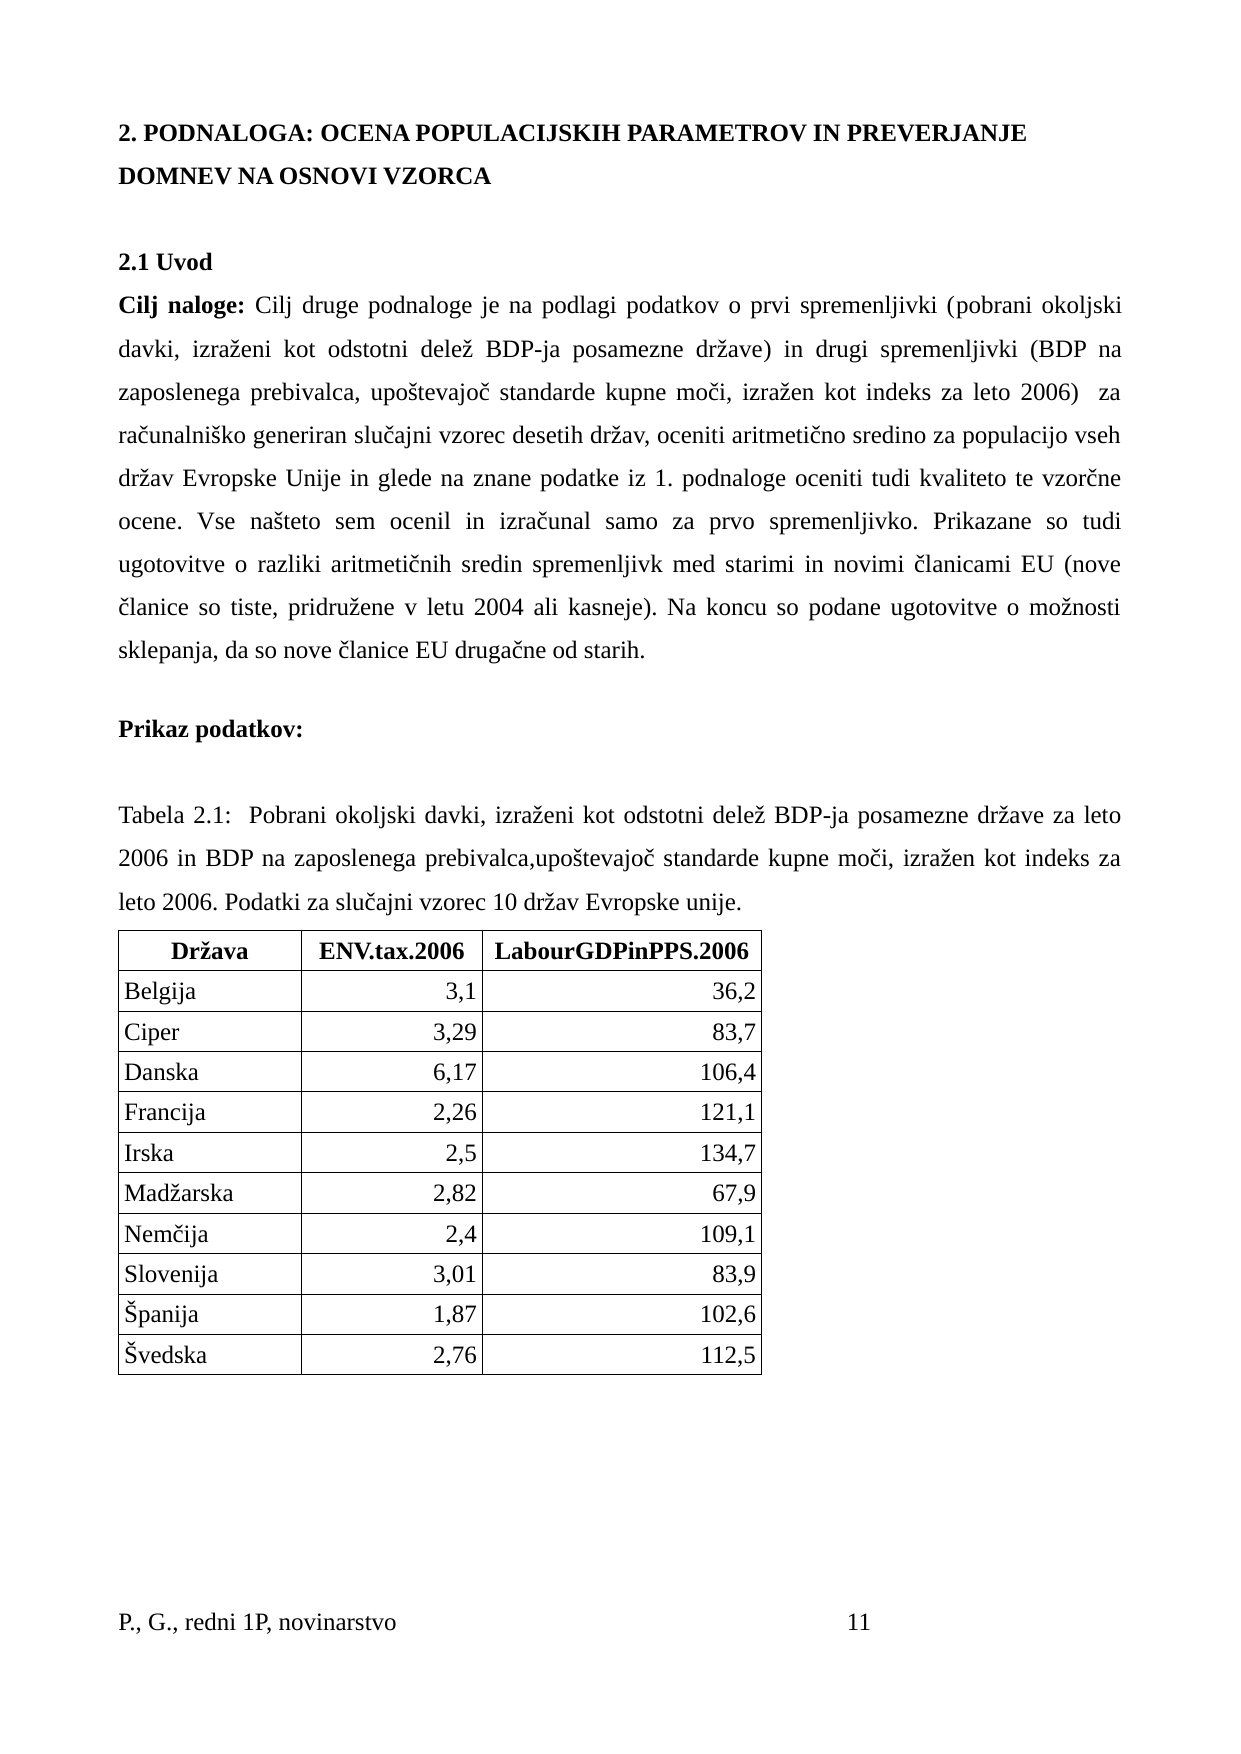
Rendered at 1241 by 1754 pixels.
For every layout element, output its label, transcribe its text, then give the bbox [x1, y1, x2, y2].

text Cilj naloge: Cilj druge podnaloge je na podlagi podatkov o prvi spremenljivki (pobrani okoljski davki, izraženi kot odstotni delež BDP-ja posamezne države) in drugi spremenljivki (BDP na zaposlenega prebivalca, upoštevajoč standarde kupne moči, izražen kot indeks za leto 2006) za računalniško generiran slučajni vzorec desetih držav, oceniti aritmetično sredino za populacijo vseh držav Evropske Unije in glede na znane podatke iz 1. podnaloge oceniti tudi kvaliteto te vzorčne ocene. Vse našteto sem ocenil in izračunal samo za prvo spremenljivko. Prikazane so tudi ugotovitve o razliki aritmetičnih sredin spremenljivk med starimi in novimi članicami EU (nove članice so tiste, pridružene v letu 2004 ali kasneje). Na koncu so podane ugotovitve o možnosti sklepanja, da so nove članice EU drugačne od starih. [118, 291, 1122, 664]
table_cell Madžarska [119, 1173, 301, 1213]
text Tabela 2.1: Pobrani okoljski davki, izraženi kot odstotni delež BDP-ja posamezne države za leto 2006 in BDP na zaposlenega prebivalca,upoštevajoč standarde kupne moči, izražen kot indeks za leto 2006. Podatki za slučajni vzorec 10 držav Evropske unije. [118, 800, 1122, 915]
table_header ENV.tax.2006 [302, 931, 482, 970]
table_header LabourGDPinPPS.2006 [483, 931, 761, 970]
table_cell 1,87 [302, 1295, 482, 1334]
text 2. PODNALOGA: OCENA POPULACIJSKIH PARAMETROV IN PREVERJANJE DOMNEV NA OSNOVI VZORCA [118, 118, 1122, 190]
table_cell 112,5 [483, 1335, 761, 1374]
table_cell 109,1 [483, 1214, 761, 1253]
table_cell Danska [119, 1052, 301, 1091]
table_cell Nemčija [119, 1214, 301, 1253]
table_header Država [119, 931, 301, 970]
table_cell Španija [119, 1295, 301, 1334]
table_cell 2,76 [302, 1335, 482, 1374]
table_cell 6,17 [302, 1052, 482, 1091]
table_cell Švedska [119, 1335, 301, 1374]
table_cell 121,1 [483, 1092, 761, 1132]
table_cell 2,5 [302, 1133, 482, 1172]
table_cell 3,1 [302, 971, 482, 1011]
table_cell 36,2 [483, 971, 761, 1011]
table_cell 3,01 [302, 1254, 482, 1293]
table_cell Slovenija [119, 1254, 301, 1293]
table_cell 2,26 [302, 1092, 482, 1132]
table_cell 83,7 [483, 1012, 761, 1051]
table_cell 67,9 [483, 1173, 761, 1213]
table_cell Ciper [119, 1012, 301, 1051]
table_cell Irska [119, 1133, 301, 1172]
table_cell 106,4 [483, 1052, 761, 1091]
table_cell Belgija [119, 971, 301, 1011]
table_cell 2,82 [302, 1173, 482, 1213]
table_cell 83,9 [483, 1254, 761, 1293]
text Prikaz podatkov: [118, 714, 1122, 743]
table_cell Francija [119, 1092, 301, 1132]
table_cell 102,6 [483, 1295, 761, 1334]
table_cell 2,4 [302, 1214, 482, 1253]
table_cell 134,7 [483, 1133, 761, 1172]
text 2.1 Uvod [118, 247, 1122, 276]
table_cell 3,29 [302, 1012, 482, 1051]
